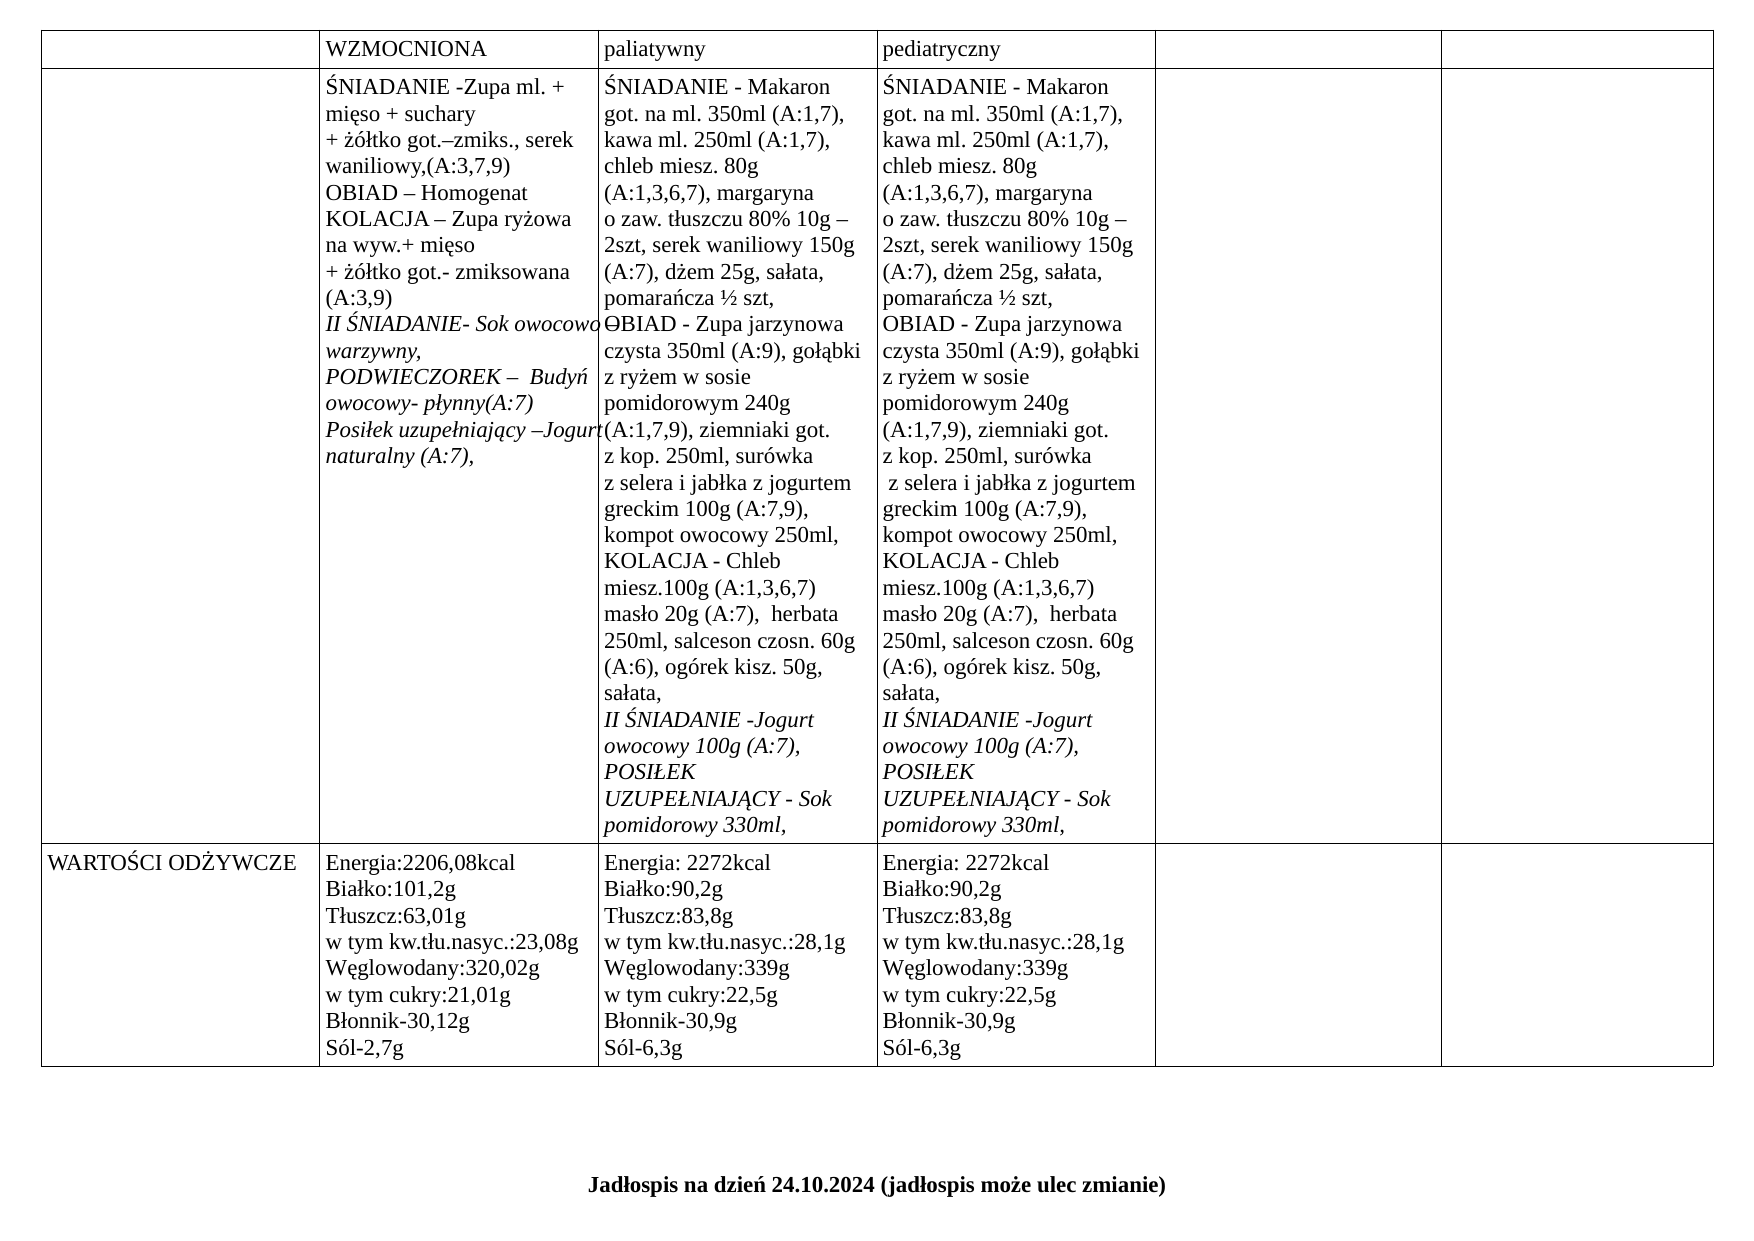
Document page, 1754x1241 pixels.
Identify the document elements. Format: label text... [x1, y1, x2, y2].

table_cell [1156, 844, 1441, 1066]
table_cell [1442, 69, 1713, 843]
table_cell [42, 69, 319, 843]
table_cell [1442, 31, 1713, 67]
table_cell [42, 31, 319, 67]
table_cell [1156, 31, 1441, 67]
table_cell paliatywny [599, 31, 877, 67]
table_cell [1442, 844, 1713, 1066]
table_cell [1156, 69, 1441, 843]
table_cell ŚNIADANIE -Zupa ml. + mięso + suchary + żółtko got.–zmiks., serek waniliowy,(A:3,7,9) OBIAD – Homogenat KOLACJA – Zupa ryżowa na wyw.+ mięso + żółtko got.- zmiksowana (A:3,9) II ŚNIADANIE- Sok owocowo – warzywny, PODWIECZOREK – Budyń owocowy- płynny(A:7) Posiłek uzupełniający –Jogurt naturalny (A:7), [320, 69, 598, 843]
table_cell Energia:2206,08kcal Białko:101,2g Tłuszcz:63,01g w tym kw.tłu.nasyc.:23,08g Węglowodany:320,02g w tym cukry:21,01g Błonnik-30,12g Sól-2,7g [320, 844, 598, 1066]
table_cell ŚNIADANIE - Makaron got. na ml. 350ml (A:1,7), kawa ml. 250ml (A:1,7), chleb miesz. 80g (A:1,3,6,7), margaryna o zaw. tłuszczu 80% 10g – 2szt, serek waniliowy 150g (A:7), dżem 25g, sałata, pomarańcza ½ szt, OBIAD - Zupa jarzynowa czysta 350ml (A:9), gołąbki z ryżem w sosie pomidorowym 240g (A:1,7,9), ziemniaki got. z kop. 250ml, surówka z selera i jabłka z jogurtem greckim 100g (A:7,9), kompot owocowy 250ml, KOLACJA - Chleb miesz.100g (A:1,3,6,7) masło 20g (A:7), herbata 250ml, salceson czosn. 60g (A:6), ogórek kisz. 50g, sałata, II ŚNIADANIE -Jogurt owocowy 100g (A:7), POSIŁEK UZUPEŁNIAJĄCY - Sok pomidorowy 330ml, [599, 69, 877, 843]
table_cell WARTOŚCI ODŻYWCZE [42, 844, 319, 1066]
table_cell Energia: 2272kcal Białko:90,2g Tłuszcz:83,8g w tym kw.tłu.nasyc.:28,1g Węglowodany:339g w tym cukry:22,5g Błonnik-30,9g Sól-6,3g [878, 844, 1155, 1066]
table_cell pediatryczny [878, 31, 1155, 67]
table_cell WZMOCNIONA [320, 31, 598, 67]
text Jadłospis na dzień 24.10.2024 (jadłospis może ulec zmianie) [41, 1171, 1713, 1197]
table_cell ŚNIADANIE - Makaron got. na ml. 350ml (A:1,7), kawa ml. 250ml (A:1,7), chleb miesz. 80g (A:1,3,6,7), margaryna o zaw. tłuszczu 80% 10g – 2szt, serek waniliowy 150g (A:7), dżem 25g, sałata, pomarańcza ½ szt, OBIAD - Zupa jarzynowa czysta 350ml (A:9), gołąbki z ryżem w sosie pomidorowym 240g (A:1,7,9), ziemniaki got. z kop. 250ml, surówka z selera i jabłka z jogurtem greckim 100g (A:7,9), kompot owocowy 250ml, KOLACJA - Chleb miesz.100g (A:1,3,6,7) masło 20g (A:7), herbata 250ml, salceson czosn. 60g (A:6), ogórek kisz. 50g, sałata, II ŚNIADANIE -Jogurt owocowy 100g (A:7), POSIŁEK UZUPEŁNIAJĄCY - Sok pomidorowy 330ml, [878, 69, 1155, 843]
table_cell Energia: 2272kcal Białko:90,2g Tłuszcz:83,8g w tym kw.tłu.nasyc.:28,1g Węglowodany:339g w tym cukry:22,5g Błonnik-30,9g Sól-6,3g [599, 844, 877, 1066]
